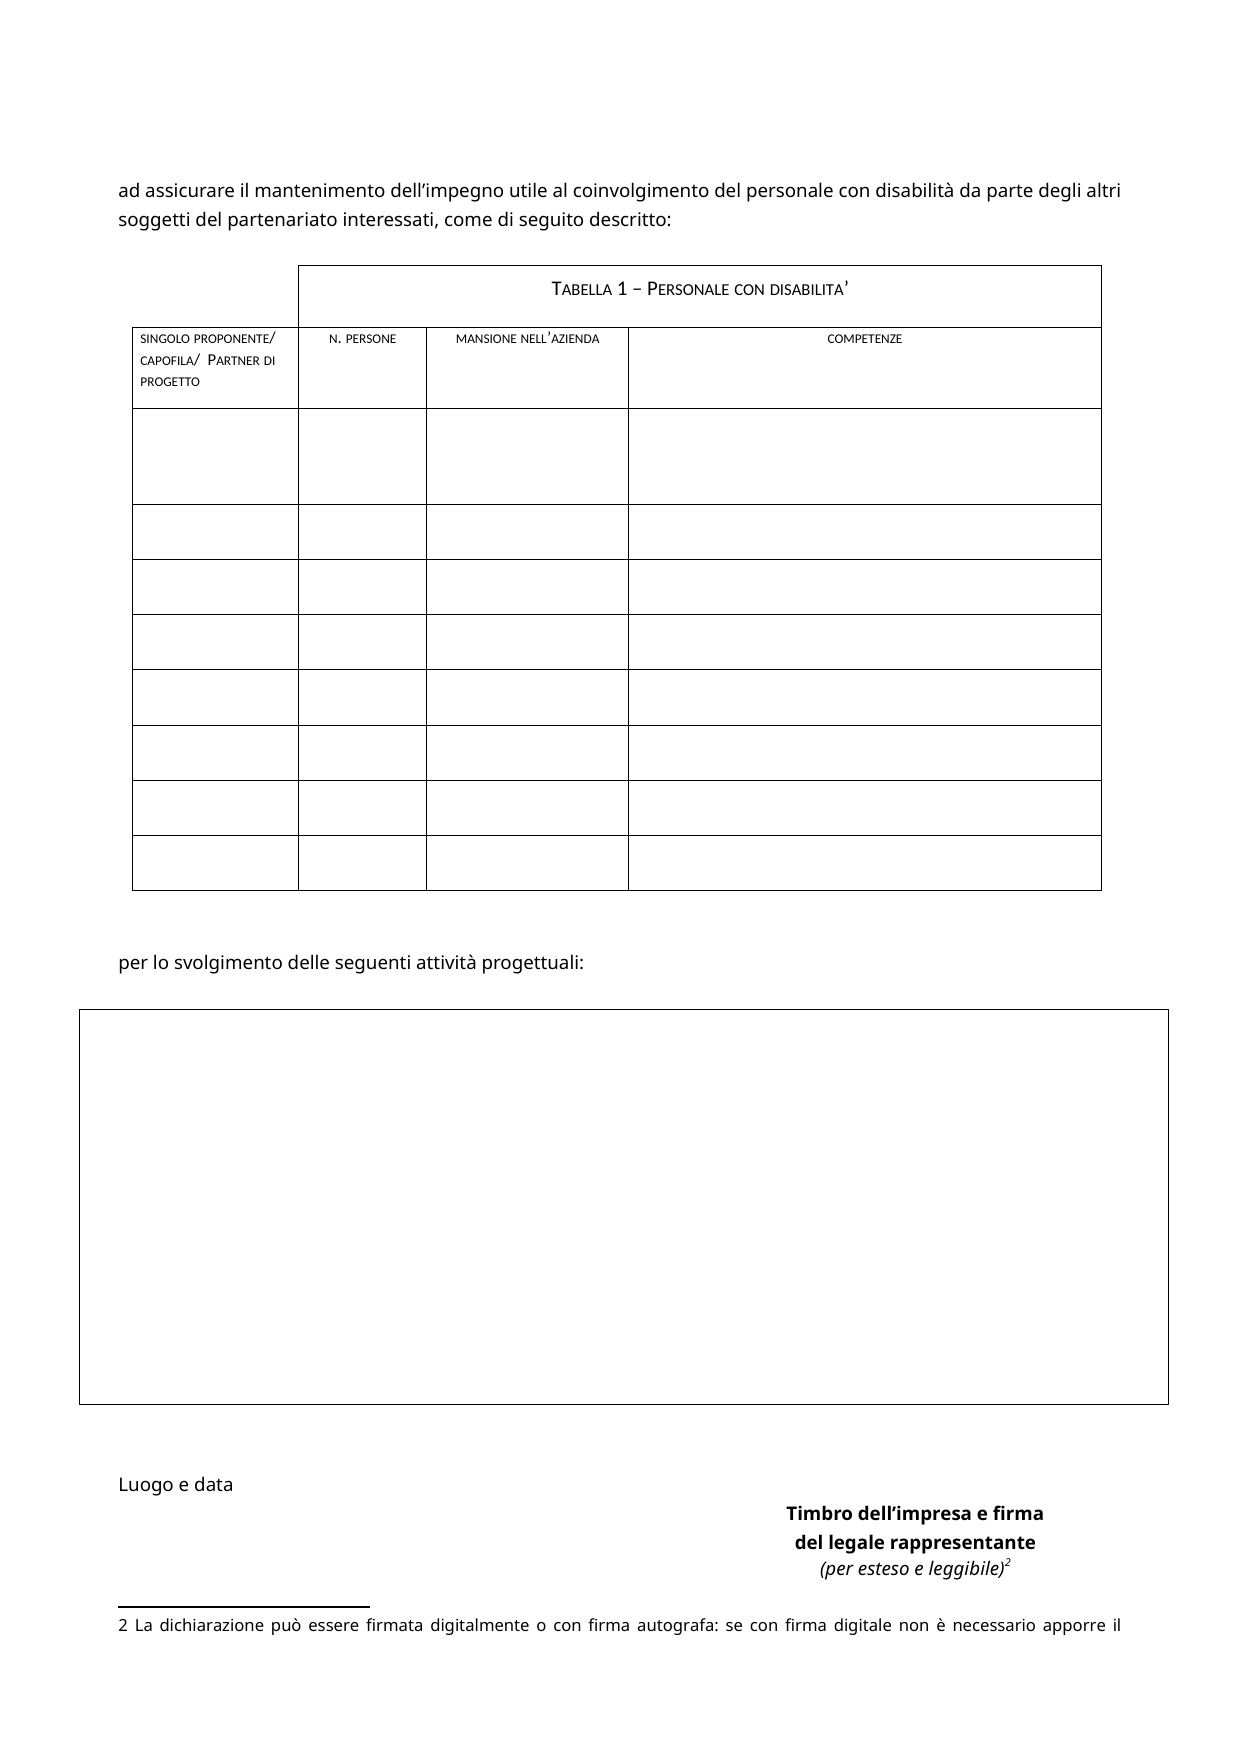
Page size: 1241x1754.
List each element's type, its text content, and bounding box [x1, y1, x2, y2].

text Luogo e data [118, 1471, 1122, 1496]
table_cell [299, 505, 426, 559]
table_cell [427, 560, 628, 614]
text (per esteso e leggibile) [634, 1555, 1122, 1580]
table_cell [299, 615, 426, 669]
table_cell [133, 615, 298, 669]
table_cell [133, 560, 298, 614]
table_cell [427, 505, 628, 559]
table_cell [427, 670, 628, 724]
table_cell [133, 670, 298, 724]
text per lo svolgimento delle seguenti attività progettuali: [118, 949, 1122, 975]
table_cell [427, 781, 628, 835]
table_cell [299, 781, 426, 835]
table_cell [427, 836, 628, 890]
table_cell [299, 726, 426, 779]
text Timbro dell’impresa e firma [634, 1500, 1122, 1526]
table_cell [133, 781, 298, 835]
table_header [133, 265, 298, 327]
table_cell [629, 560, 1101, 614]
text ad assicurare il mantenimento dell’impegno utile al coinvolgimento del personale con disabilità da parte degli altri soggetti del partenariato interessati, come di seguito descritto: [118, 177, 1122, 232]
table_cell [629, 670, 1101, 724]
table_cell [427, 615, 628, 669]
table_cell [629, 781, 1101, 835]
table_cell [133, 836, 298, 890]
table_cell competenze [629, 328, 1101, 408]
table_cell [133, 409, 298, 504]
table_cell [299, 560, 426, 614]
table_cell [629, 836, 1101, 890]
table_cell n. persone [299, 328, 426, 408]
table_cell mansione nell’azienda [427, 328, 628, 408]
table_cell singolo proponente/ capofila/ Partner di progetto [133, 328, 298, 408]
table_cell [299, 409, 426, 504]
table_cell [299, 670, 426, 724]
table_cell [299, 836, 426, 890]
table_cell [629, 409, 1101, 504]
text del legale rappresentante [634, 1529, 1122, 1555]
table_cell [427, 726, 628, 779]
table_cell [133, 726, 298, 779]
table_cell [629, 615, 1101, 669]
table_header Tabella 1 – Personale con disabilita’ [299, 266, 1101, 327]
table_cell [133, 505, 298, 559]
table_cell [629, 505, 1101, 559]
text La dichiarazione può essere firmata digitalmente o con firma autografa: se con firma digitale non è necessario apporre il [118, 1613, 1122, 1636]
table_cell [629, 726, 1101, 779]
table_cell [427, 409, 628, 504]
